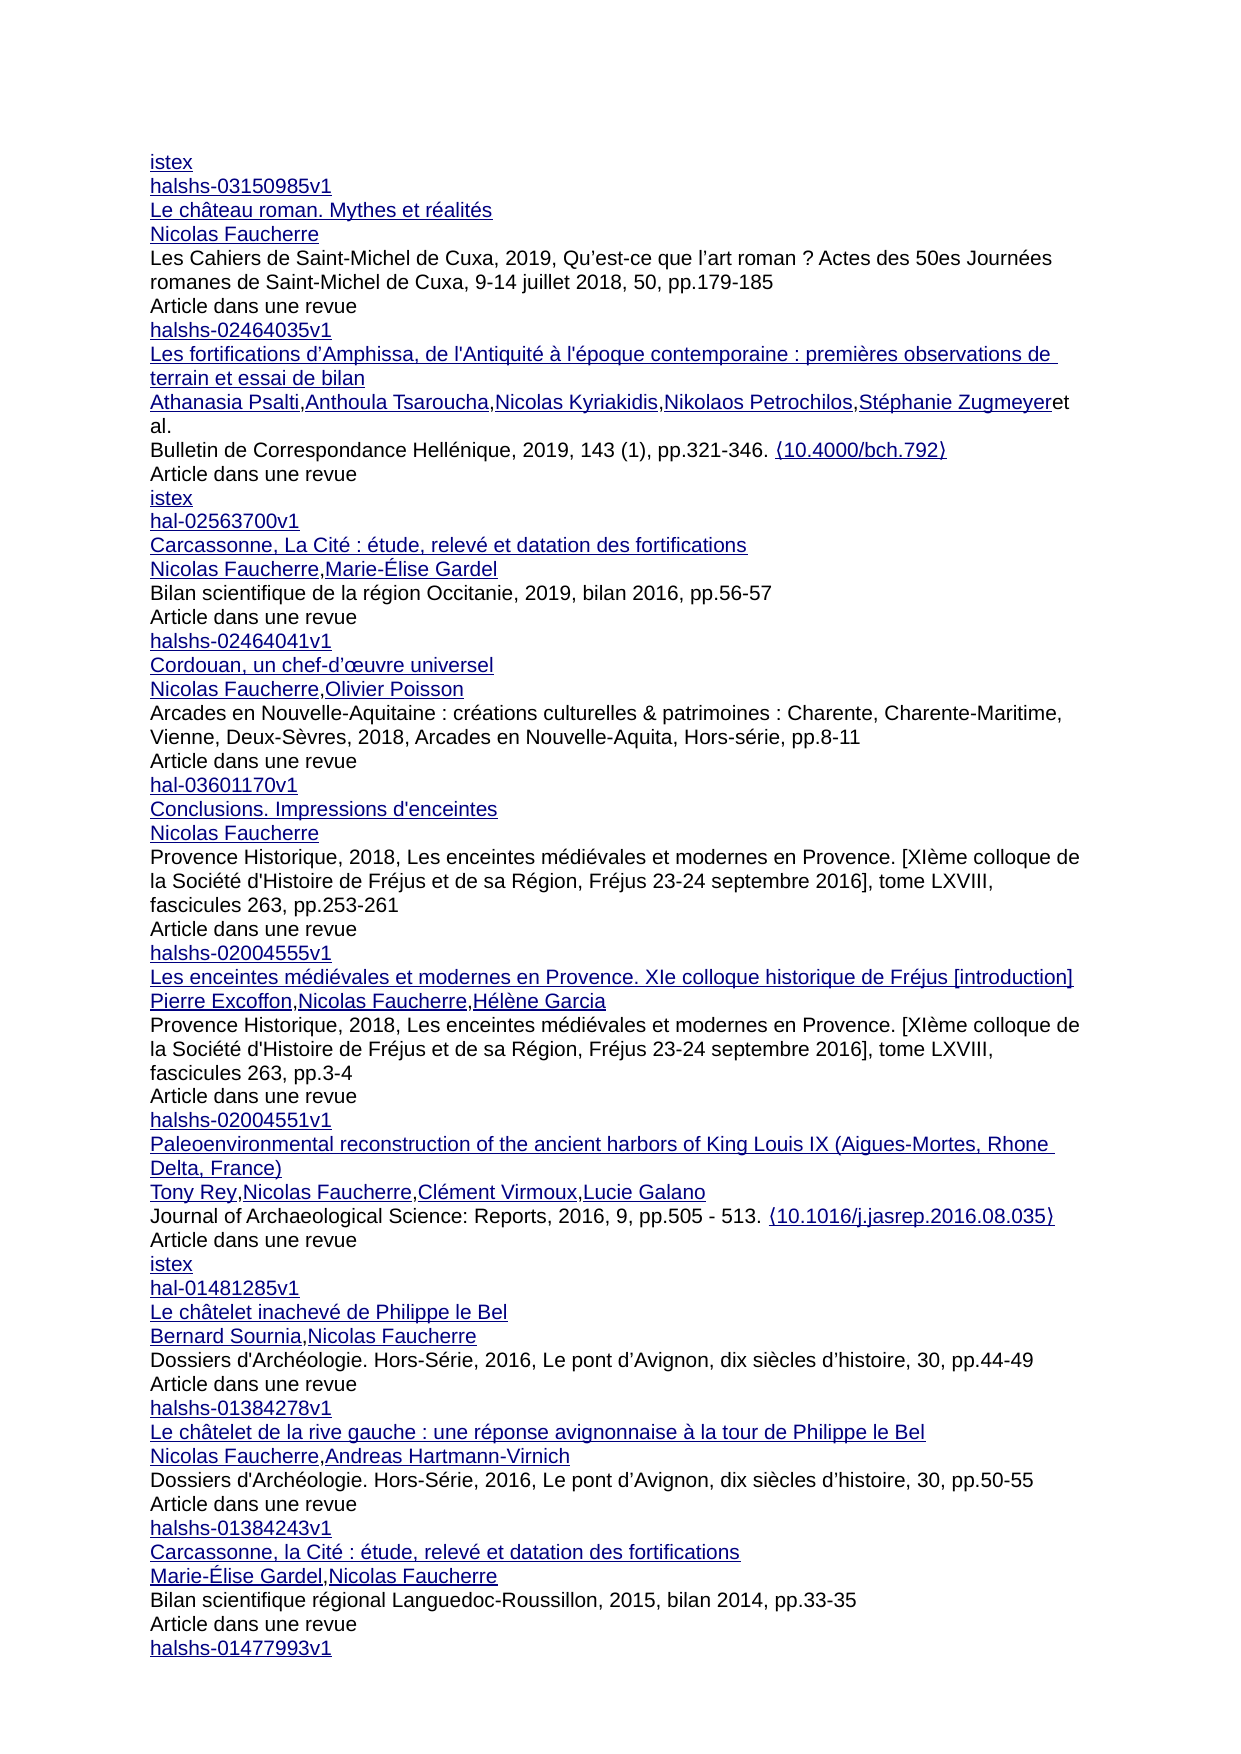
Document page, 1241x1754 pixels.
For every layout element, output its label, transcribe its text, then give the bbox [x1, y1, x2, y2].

table_cell Le château roman. Mythes et réalités Nicolas Faucherre Les Cahiers de Saint-Michel de Cuxa, 2019, Qu’est-ce que l’art roman ? Actes des 50es Journées romanes de Saint-Michel de Cuxa, 9-14 juillet 2018, 50, pp.179-185 Article dans une revue halshs-02464035v1 [150, 198, 1090, 342]
table_cell Les fortifications d’Amphissa, de l'Antiquité à l'époque contemporaine : premières observations de terrain et essai de bilan Athanasia Psalti,Anthoula Tsaroucha,Nicolas Kyriakidis,Nikolaos Petrochilos,Stéphanie Zugmeyeret al. Bulletin de Correspondance Hellénique, 2019, 143 (1), pp.321-346. ⟨10.4000/bch.792⟩ Article dans une revue istex hal-02563700v1 [150, 342, 1090, 533]
table_cell Conclusions. Impressions d'enceintes Nicolas Faucherre Provence Historique, 2018, Les enceintes médiévales et modernes en Provence. [XIème colloque de la Société d'Histoire de Fréjus et de sa Région, Fréjus 23-24 septembre 2016], tome LXVIII, fascicules 263, pp.253-261 Article dans une revue halshs-02004555v1 [150, 797, 1090, 964]
table_cell Le châtelet inachevé de Philippe le Bel Bernard Sournia,Nicolas Faucherre Dossiers d'Archéologie. Hors-Série, 2016, Le pont d’Avignon, dix siècles d’histoire, 30, pp.44-49 Article dans une revue halshs-01384278v1 [150, 1300, 1090, 1420]
table_cell Paleoenvironmental reconstruction of the ancient harbors of King Louis IX (Aigues-Mortes, Rhone Delta, France) Tony Rey,Nicolas Faucherre,Clément Virmoux,Lucie Galano Journal of Archaeological Science: Reports, 2016, 9, pp.505 - 513. ⟨10.1016/j.jasrep.2016.08.035⟩ Article dans une revue istex hal-01481285v1 [150, 1132, 1090, 1300]
table_cell Carcassonne, la Cité : étude, relevé et datation des fortifications Marie-Élise Gardel,Nicolas Faucherre Bilan scientifique régional Languedoc-Roussillon, 2015, bilan 2014, pp.33-35 Article dans une revue halshs-01477993v1 [150, 1540, 1090, 1659]
table_cell Cordouan, un chef-d’œuvre universel Nicolas Faucherre,Olivier Poisson Arcades en Nouvelle-Aquitaine : créations culturelles & patrimoines : Charente, Charente-Maritime, Vienne, Deux-Sèvres, 2018, Arcades en Nouvelle-Aquita, Hors-série, pp.8-11 Article dans une revue hal-03601170v1 [150, 653, 1090, 797]
table_cell Les enceintes médiévales et modernes en Provence. XIe colloque historique de Fréjus [introduction] Pierre Excoffon,Nicolas Faucherre,Hélène Garcia Provence Historique, 2018, Les enceintes médiévales et modernes en Provence. [XIème colloque de la Société d'Histoire de Fréjus et de sa Région, Fréjus 23-24 septembre 2016], tome LXVIII, fascicules 263, pp.3-4 Article dans une revue halshs-02004551v1 [150, 965, 1090, 1132]
table_cell Le châtelet de la rive gauche : une réponse avignonnaise à la tour de Philippe le Bel Nicolas Faucherre,Andreas Hartmann-Virnich Dossiers d'Archéologie. Hors-Série, 2016, Le pont d’Avignon, dix siècles d’histoire, 30, pp.50-55 Article dans une revue halshs-01384243v1 [150, 1420, 1090, 1539]
table_cell istex halshs-03150985v1 [150, 150, 1090, 198]
table_cell Carcassonne, La Cité : étude, relevé et datation des fortifications Nicolas Faucherre,Marie-Élise Gardel Bilan scientifique de la région Occitanie, 2019, bilan 2016, pp.56-57 Article dans une revue halshs-02464041v1 [150, 533, 1090, 653]
